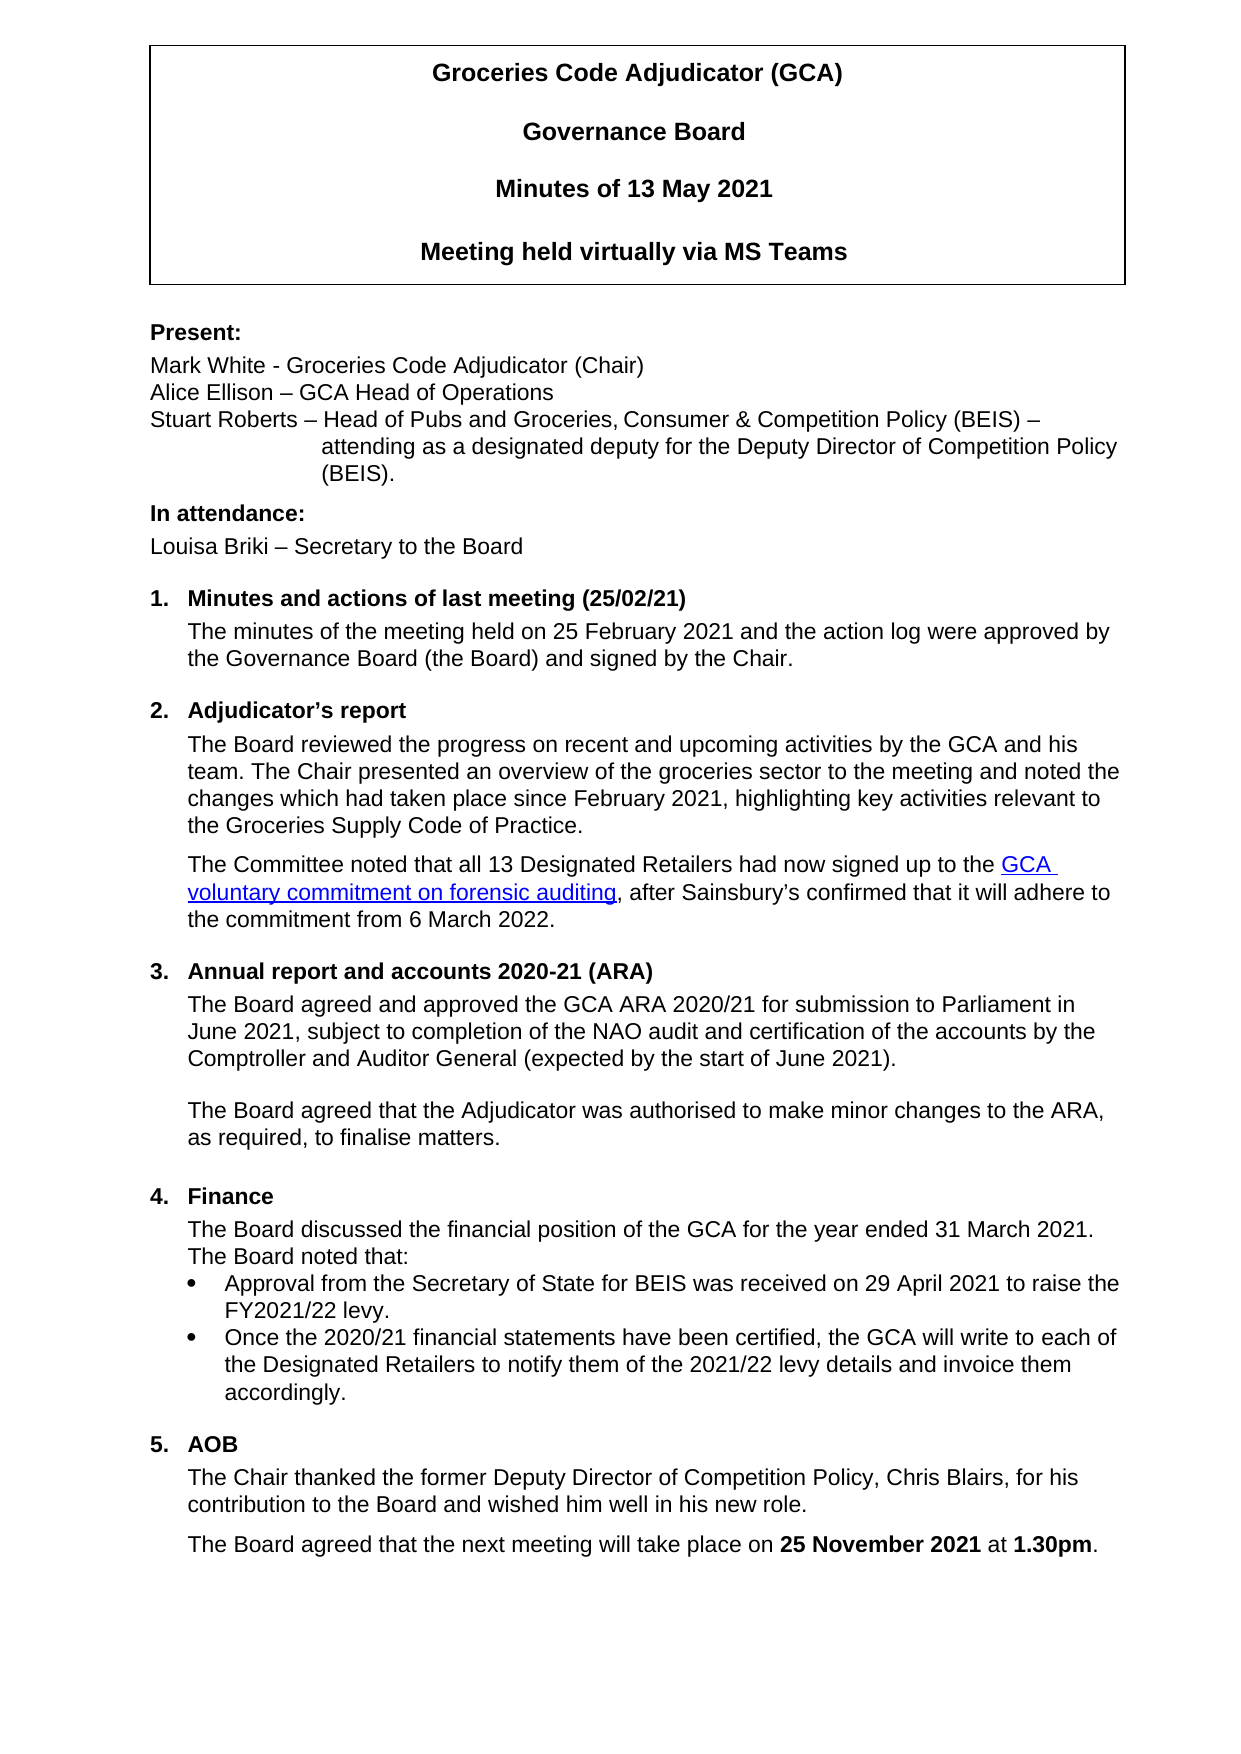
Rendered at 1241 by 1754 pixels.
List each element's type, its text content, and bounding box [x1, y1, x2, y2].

text Stuart Roberts – Head of Pubs and Groceries, Consumer & Competition Policy (BEIS) – attending as a designated deputy for the Deputy Director of Competition Policy (BEIS). [150, 406, 1122, 487]
list The minutes of the meeting held on 25 February 2021 and the action log were approved by the Governance Board (the Board) and signed by the Chair. [187, 618, 1122, 671]
list Minutes and actions of last meeting (25/02/21) [150, 585, 1122, 611]
text The Committee noted that all 13 Designated Retailers had now signed up to the GCA voluntary commitment on forensic auditing, after Sainsbury’s confirmed that it will adhere to the commitment from 6 March 2022. [187, 851, 1122, 932]
text Present: [150, 319, 1122, 345]
text Louisa Briki – Secretary to the Board [150, 533, 1122, 560]
table_header Groceries Code Adjudicator (GCA) Governance Board Minutes of 13 May 2021 Meeting held virtually via MS Teams [151, 46, 1124, 284]
list Approval from the Secretary of State for BEIS was received on 29 April 2021 to raise the FY2021/22 levy. [187, 1270, 1122, 1323]
text Mark White - Groceries Code Adjudicator (Chair) [150, 352, 1122, 378]
list The Board agreed that the Adjudicator was authorised to make minor changes to the ARA, as required, to finalise matters. [187, 1097, 1122, 1151]
text The Board discussed the financial position of the GCA for the year ended 31 March 2021. The Board noted that: [187, 1216, 1122, 1269]
list Once the 2020/21 financial statements have been certified, the GCA will write to each of the Designated Retailers to notify them of the 2021/22 levy details and invoice them accordingly. [187, 1324, 1122, 1405]
list Adjudicator’s report [150, 697, 1122, 723]
text In attendance: [150, 500, 1122, 526]
list The Board agreed that the next meeting will take place on 25 November 2021 at 1.30pm. [187, 1531, 1122, 1557]
text Alice Ellison – GCA Head of Operations [150, 379, 1122, 406]
list AOB [150, 1431, 1122, 1457]
text The Board reviewed the progress on recent and upcoming activities by the GCA and his team. The Chair presented an overview of the groceries sector to the meeting and noted the changes which had taken place since February 2021, highlighting key activities relevant to the Groceries Supply Code of Practice. [187, 731, 1122, 838]
list The Chair thanked the former Deputy Director of Competition Policy, Chris Blairs, for his contribution to the Board and wished him well in his new role. [187, 1464, 1122, 1517]
list The Board agreed and approved the GCA ARA 2020/21 for submission to Parliament in June 2021, subject to completion of the NAO audit and certification of the accounts by the Comptroller and Auditor General (expected by the start of June 2021). [187, 991, 1122, 1071]
list Annual report and accounts 2020-21 (ARA) [150, 958, 1122, 984]
list Finance [150, 1183, 1122, 1209]
